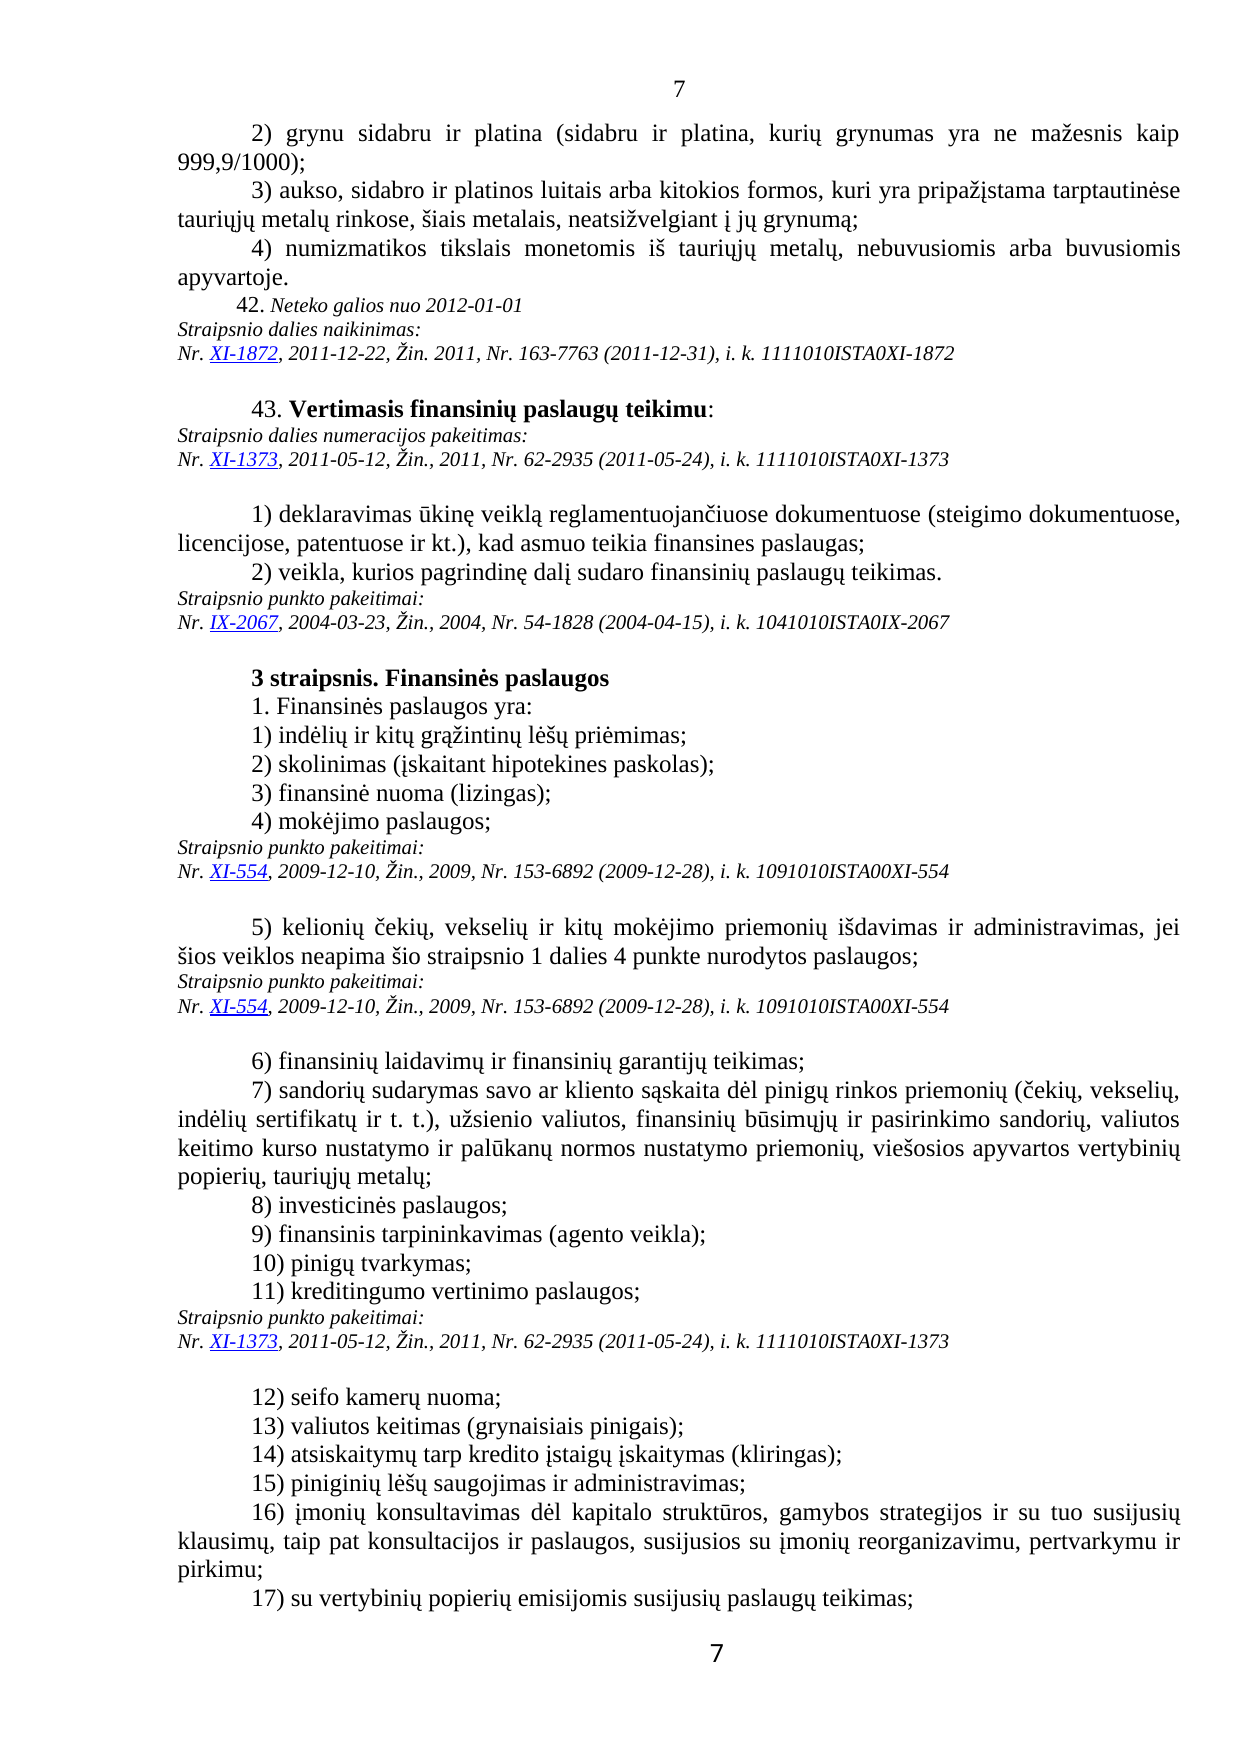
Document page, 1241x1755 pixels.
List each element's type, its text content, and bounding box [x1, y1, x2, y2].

text 6) finansinių laidavimų ir finansinių garantijų teikimas; [177, 1046, 1181, 1075]
text Nr. XI-554, 2009-12-10, Žin., 2009, Nr. 153-6892 (2009-12-28), i. k. 1091010ISTA00XI-554 [177, 993, 1181, 1018]
text 9) finansinis tarpininkavimas (agento veikla); [177, 1219, 1181, 1248]
text 12) seifo kamerų nuoma; [177, 1382, 1181, 1411]
text 11) kreditingumo vertinimo paslaugos; [177, 1276, 1181, 1305]
text Nr. XI-1872, 2011-12-22, Žin. 2011, Nr. 163-7763 (2011-12-31), i. k. 1111010ISTA0XI-1872 [177, 341, 1181, 365]
text 43. Vertimasis finansinių paslaugų teikimu: [177, 394, 1181, 423]
text Straipsnio dalies naikinimas: [177, 317, 1181, 341]
text 1) deklaravimas ūkinę veiklą reglamentuojančiuose dokumentuose (steigimo dokumentuose, licencijose, patentuose ir kt.), kad asmuo teikia finansines paslaugas; [177, 499, 1181, 557]
text 8) investicinės paslaugos; [177, 1190, 1181, 1219]
text 5) kelionių čekių, vekselių ir kitų mokėjimo priemonių išdavimas ir administravimas, jei šios veiklos neapima šio straipsnio 1 dalies 4 punkte nurodytos paslaugos; [177, 912, 1181, 969]
text Nr. XI-554, 2009-12-10, Žin., 2009, Nr. 153-6892 (2009-12-28), i. k. 1091010ISTA00XI-554 [177, 859, 1181, 883]
text 13) valiutos keitimas (grynaisiais pinigais); [177, 1411, 1181, 1439]
text 3 straipsnis. Finansinės paslaugos [177, 663, 1181, 691]
text 3) finansinė nuoma (lizingas); [177, 778, 1181, 806]
text 1. Finansinės paslaugos yra: [177, 691, 1181, 720]
text Straipsnio punkto pakeitimai: [177, 969, 1181, 993]
text 14) atsiskaitymų tarp kredito įstaigų įskaitymas (kliringas); [177, 1439, 1181, 1468]
text Nr. XI-1373, 2011-05-12, Žin., 2011, Nr. 62-2935 (2011-05-24), i. k. 1111010ISTA0XI-1373 [177, 447, 1181, 471]
text 3) aukso, sidabro ir platinos luitais arba kitokios formos, kuri yra pripažįstama tarptautinėse tauriųjų metalų rinkose, šiais metalais, neatsižvelgiant į jų grynumą; [177, 176, 1181, 233]
text 2) skolinimas (įskaitant hipotekines paskolas); [177, 749, 1181, 778]
text Nr. XI-1373, 2011-05-12, Žin., 2011, Nr. 62-2935 (2011-05-24), i. k. 1111010ISTA0XI-1373 [177, 1329, 1181, 1353]
text 16) įmonių konsultavimas dėl kapitalo struktūros, gamybos strategijos ir su tuo susijusių klausimų, taip pat konsultacijos ir paslaugos, susijusios su įmonių reorganizavimu, pertvarkymu ir pirkimu; [177, 1497, 1181, 1583]
text Straipsnio dalies numeracijos pakeitimas: [177, 423, 1181, 447]
text 2) veikla, kurios pagrindinę dalį sudaro finansinių paslaugų teikimas. [177, 557, 1181, 586]
text 4) numizmatikos tikslais monetomis iš tauriųjų metalų, nebuvusiomis arba buvusiomis apyvartoje. [177, 233, 1181, 291]
text 42. Neteko galios nuo 2012-01-01 [177, 291, 1181, 317]
text Straipsnio punkto pakeitimai: [177, 586, 1181, 610]
text 7) sandorių sudarymas savo ar kliento sąskaita dėl pinigų rinkos priemonių (čekių, vekselių, indėlių sertifikatų ir t. t.), užsienio valiutos, finansinių būsimųjų ir pasirinkimo sandorių, valiutos keitimo kurso nustatymo ir palūkanų normos nustatymo priemonių, viešosios apyvartos vertybinių popierių, tauriųjų metalų; [177, 1075, 1181, 1190]
text Straipsnio punkto pakeitimai: [177, 1305, 1181, 1329]
text Straipsnio punkto pakeitimai: [177, 835, 1181, 859]
text 17) su vertybinių popierių emisijomis susijusių paslaugų teikimas; [177, 1583, 1181, 1612]
text 1) indėlių ir kitų grąžintinų lėšų priėmimas; [177, 720, 1181, 749]
text 2) grynu sidabru ir platina (sidabru ir platina, kurių grynumas yra ne mažesnis kaip 999,9/1000); [177, 118, 1181, 176]
text 10) pinigų tvarkymas; [177, 1248, 1181, 1276]
text Nr. IX-2067, 2004-03-23, Žin., 2004, Nr. 54-1828 (2004-04-15), i. k. 1041010ISTA0IX-2067 [177, 610, 1181, 634]
text 15) piniginių lėšų saugojimas ir administravimas; [177, 1468, 1181, 1497]
text 4) mokėjimo paslaugos; [177, 806, 1181, 835]
